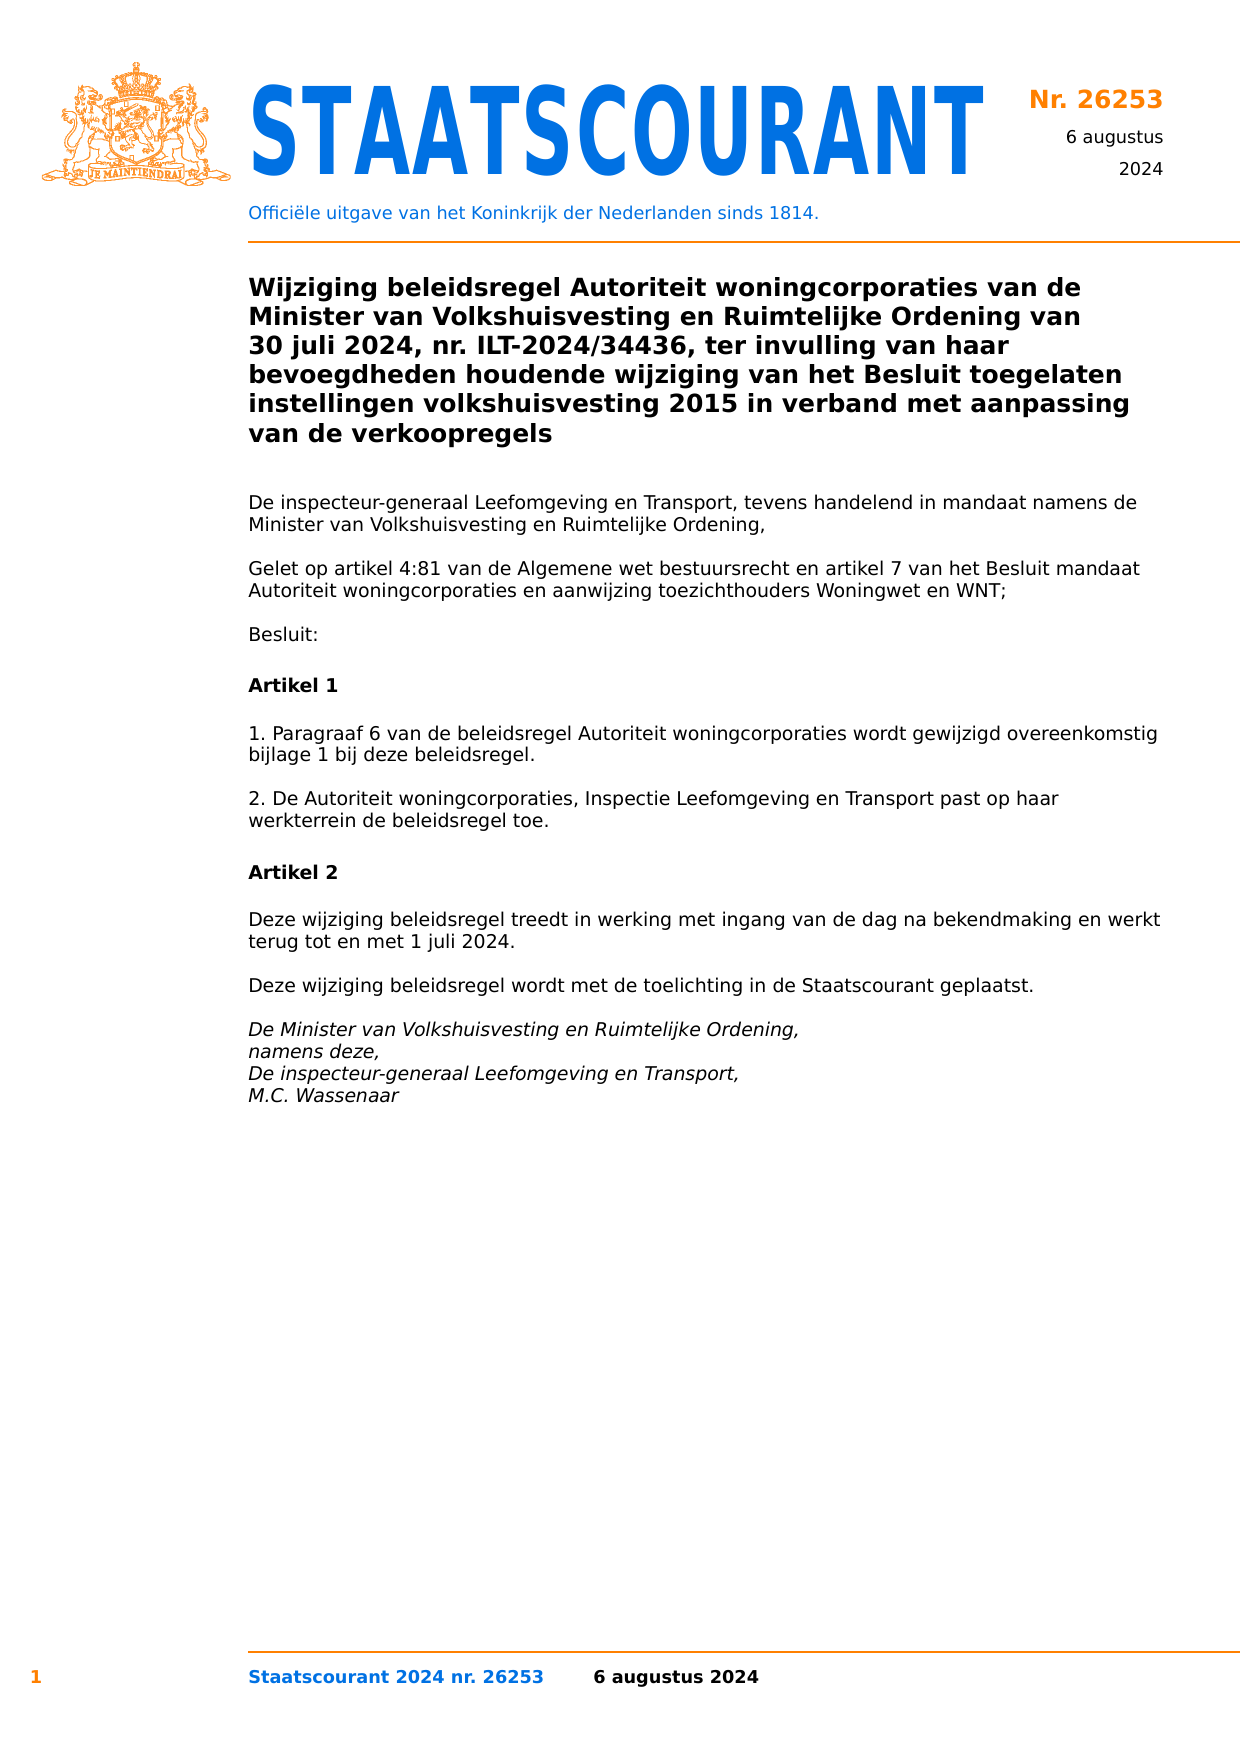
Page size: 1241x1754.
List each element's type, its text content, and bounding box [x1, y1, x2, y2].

text Gelet op artikel 4:81 van de Algemene wet bestuursrecht en artikel 7 van het Besluit mandaat Autoriteit woningcorporaties en aanwijzing toezichthouders Woningwet en WNT; [248, 558, 1163, 602]
table_cell 2024 [998, 153, 1240, 203]
picture [41, 62, 231, 186]
table_cell Officiële uitgave van het Koninkrijk der Nederlanden sinds 1814. [248, 203, 1240, 241]
text Deze wijziging beleidsregel treedt in werking met ingang van de dag na bekendmaking en werkt terug tot en met 1 juli 2024. [248, 909, 1163, 953]
text 2. De Autoriteit woningcorporaties, Inspectie Leefomgeving en Transport past op haar werkterrein de beleidsregel toe. [248, 788, 1163, 832]
table_header Nr. 26253 [998, 62, 1240, 121]
subtitle Artikel 2 [248, 862, 1163, 884]
subtitle Wijziging beleidsregel Autoriteit woningcorporaties van de Minister van Volkshuisvesting en Ruimtelijke Ordening van 30 juli 2024, nr. ILT-2024/34436, ter invulling van haar bevoegdheden houdende wijziging van het Besluit toegelaten instellingen volkshuisvesting 2015 in verband met aanpassing van de verkoopregels [248, 273, 1163, 448]
text Besluit: [248, 623, 1163, 645]
text 1. Paragraaf 6 van de beleidsregel Autoriteit woningcorporaties wordt gewijzigd overeenkomstig bijlage 1 bij deze beleidsregel. [248, 722, 1163, 766]
text Deze wijziging beleidsregel wordt met de toelichting in de Staatscourant geplaatst. [248, 975, 1163, 997]
subtitle Artikel 1 [248, 675, 1163, 697]
text De Minister van Volkshuisvesting en Ruimtelijke Ordening, namens deze, De inspecteur-generaal Leefomgeving en Transport, M.C. Wassenaar [248, 1019, 1163, 1107]
table_header STAATSCOURANT [248, 62, 998, 203]
table_header [25, 62, 248, 241]
table_cell 6 augustus [998, 121, 1240, 153]
text De inspecteur-generaal Leefomgeving en Transport, tevens handelend in mandaat namens de Minister van Volkshuisvesting en Ruimtelijke Ordening, [248, 492, 1163, 536]
